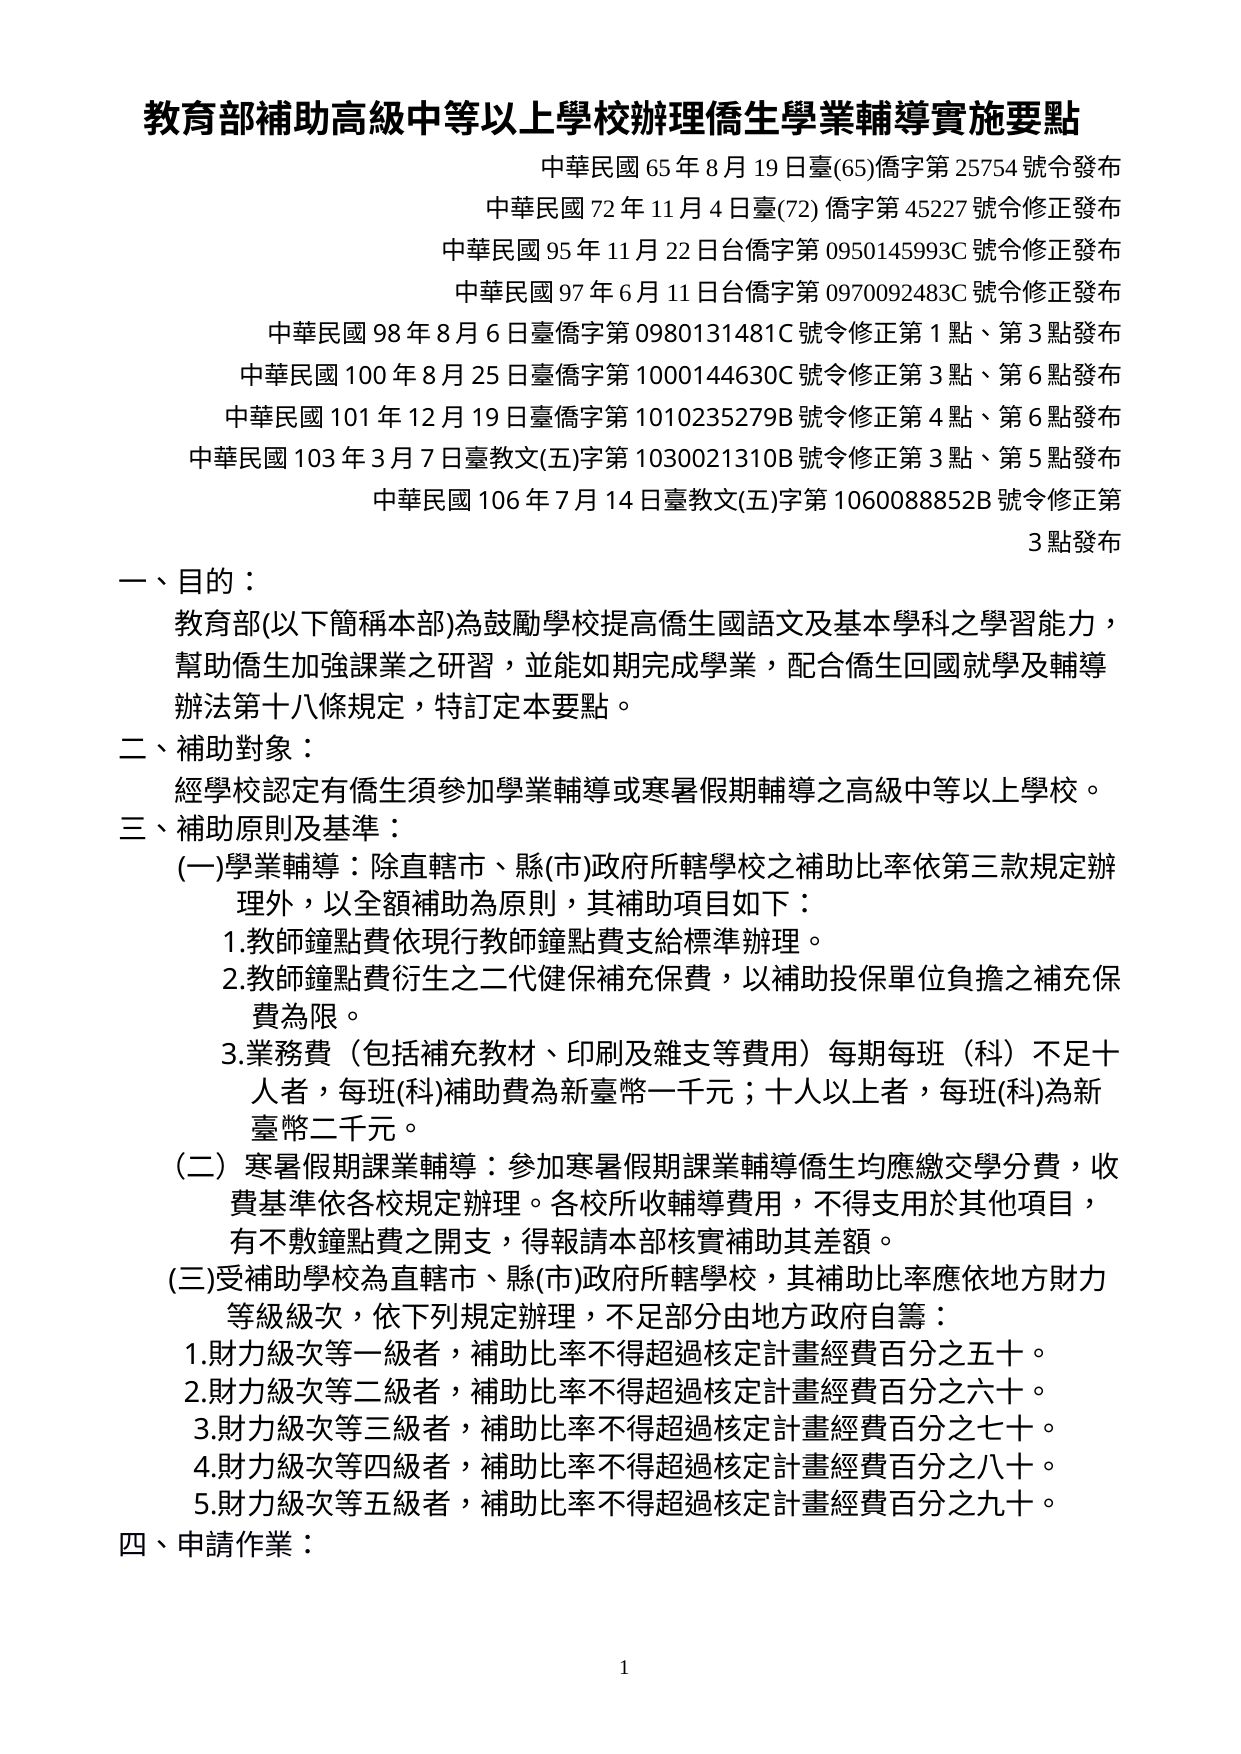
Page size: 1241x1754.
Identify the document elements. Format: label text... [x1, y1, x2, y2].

text 中華民國72年11月4日臺(72) 僑字第45227號令修正發布 [118, 184, 1122, 226]
text 3.財力級次等三級者，補助比率不得超過核定計畫經費百分之七十。 [193, 1409, 1122, 1447]
text 1.教師鐘點費依現行教師鐘點費支給標準辦理。 [99, 922, 1122, 959]
text (一)學業輔導：除直轄市、縣(市)政府所轄學校之補助比率依第三款規定辦理外，以全額補助為原則，其補助項目如下： [177, 847, 1122, 922]
text 二、補助對象： [118, 726, 1122, 768]
text 四、申請作業： [118, 1522, 1122, 1564]
text 中華民國95年11月22日台僑字第0950145993C號令修正發布 [118, 226, 1122, 268]
text (三)受補助學校為直轄市、縣(市)政府所轄學校，其補助比率應依地方財力等級級次，依下列規定辦理，不足部分由地方政府自籌： [168, 1259, 1122, 1334]
text 1.財力級次等一級者，補助比率不得超過核定計畫經費百分之五十。 [168, 1334, 1122, 1372]
text 中華民國106年7月14日臺教文(五)字第1060088852B號令修正第3點發布 [310, 476, 1122, 559]
text 2.教師鐘點費衍生之二代健保補充保費，以補助投保單位負擔之補充保費為限。 [222, 959, 1122, 1034]
text 中華民國65年8月19日臺(65)僑字第25754號令發布 [118, 143, 1122, 184]
list 一、目的： [99, 559, 1122, 601]
text 中華民國101年12月19日臺僑字第1010235279B號令修正第4點、第6點發布 [118, 393, 1122, 434]
text 三、補助原則及基準： [99, 809, 1122, 847]
text 中華民國98年8月6日臺僑字第0980131481C號令修正第1點、第3點發布 [118, 309, 1122, 351]
text 中華民國100年8月25日臺僑字第1000144630C號令修正第3點、第6點發布 [118, 351, 1122, 393]
text 5.財力級次等五級者，補助比率不得超過核定計畫經費百分之九十。 [193, 1484, 1122, 1522]
text 3.業務費（包括補充教材、印刷及雜支等費用）每期每班（科）不足十人者，每班(科)補助費為新臺幣一千元；十人以上者，每班(科)為新臺幣二千元。 [221, 1034, 1122, 1147]
text 中華民國103年3月7日臺教文(五)字第1030021310B號令修正第3點、第5點發布 [118, 434, 1122, 476]
text 4.財力級次等四級者，補助比率不得超過核定計畫經費百分之八十。 [193, 1447, 1122, 1484]
text （二）寒暑假期課業輔導：參加寒暑假期課業輔導僑生均應繳交學分費，收費基準依各校規定辦理。各校所收輔導費用，不得支用於其他項目，有不敷鐘點費之開支，得報請本部核實補助其差額。 [157, 1147, 1122, 1259]
text 教育部補助高級中等以上學校辦理僑生學業輔導實施要點 [43, 89, 1181, 143]
text 教育部(以下簡稱本部)為鼓勵學校提高僑生國語文及基本學科之學習能力，幫助僑生加強課業之研習，並能如期完成學業，配合僑生回國就學及輔導辦法第十八條規定，特訂定本要點。 [174, 601, 1122, 726]
text 中華民國97年6月11日台僑字第0970092483C號令修正發布 [118, 268, 1122, 309]
text 2.財力級次等二級者，補助比率不得超過核定計畫經費百分之六十。 [168, 1372, 1122, 1409]
text 經學校認定有僑生須參加學業輔導或寒暑假期輔導之高級中等以上學校。 [156, 768, 1122, 809]
